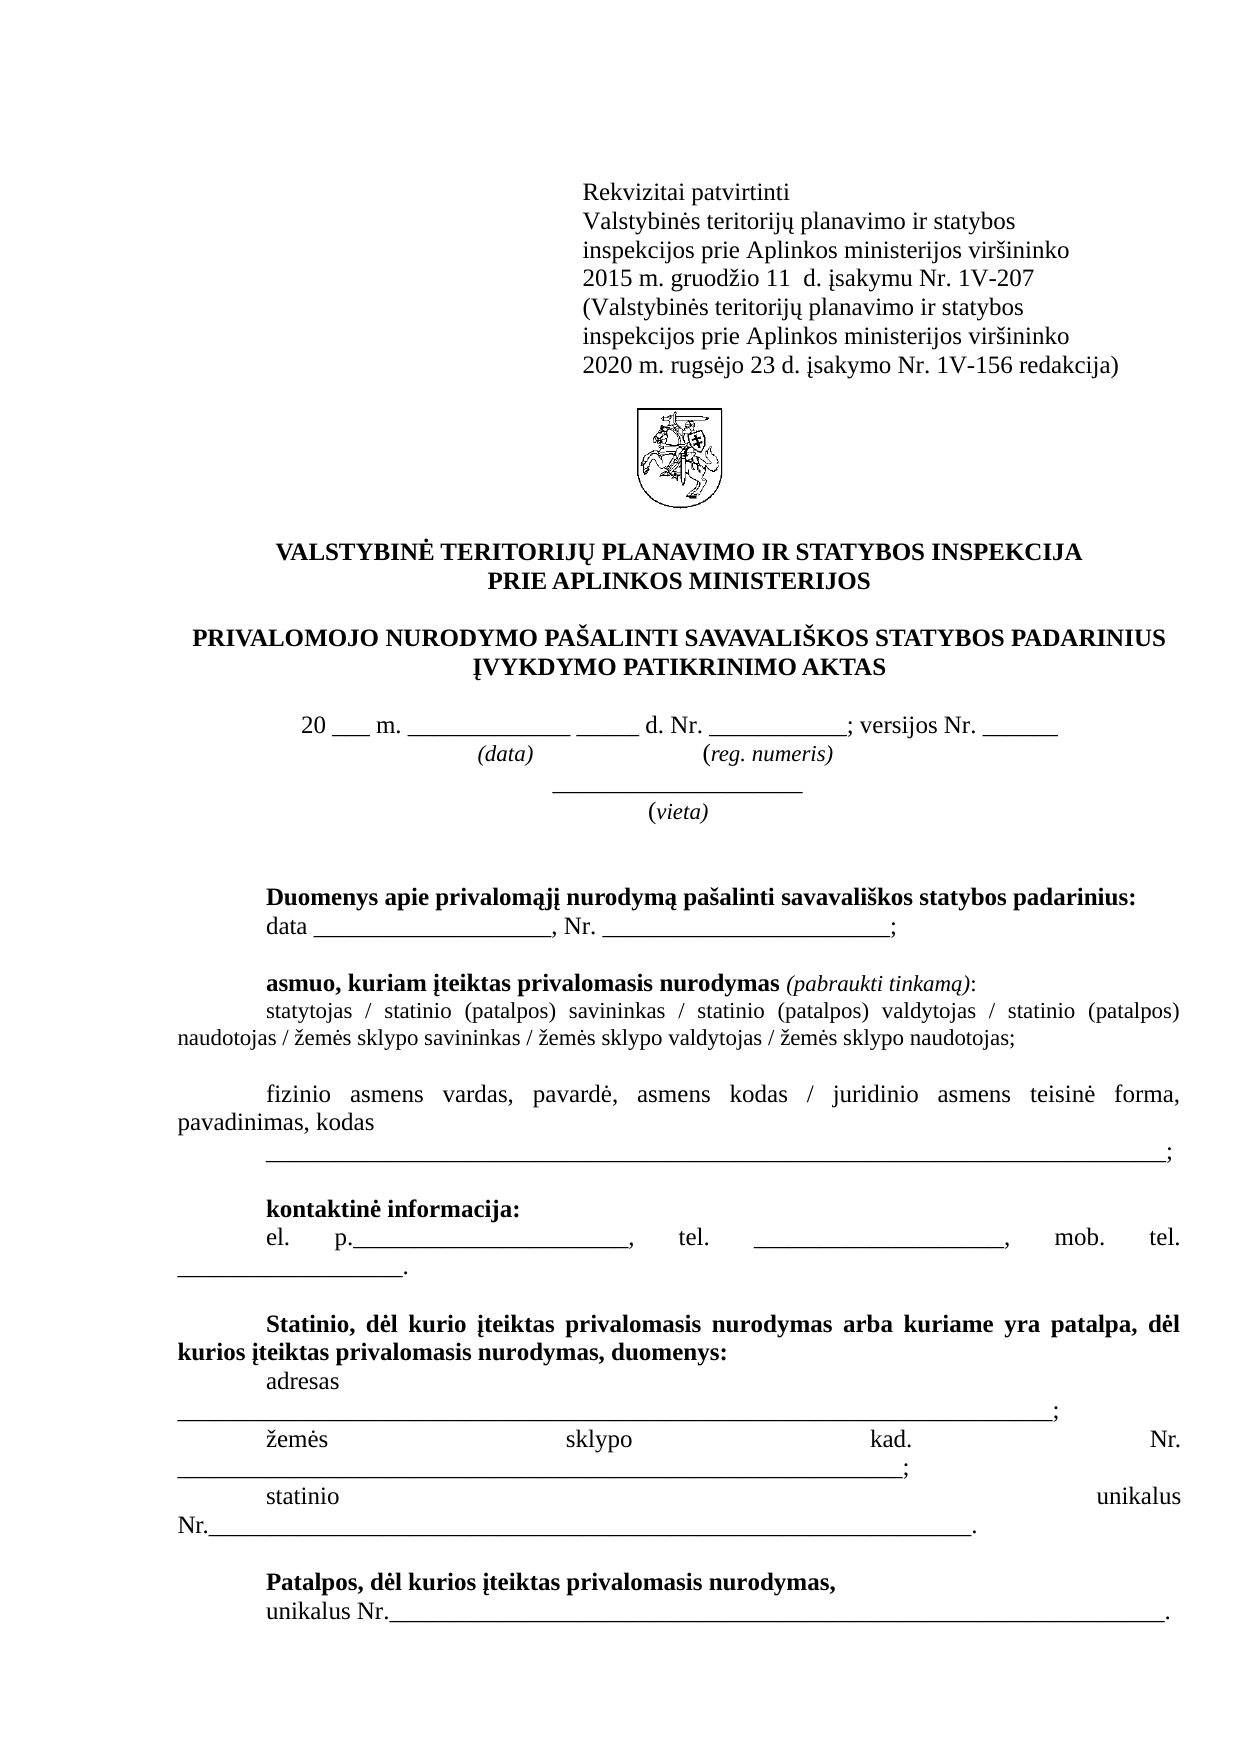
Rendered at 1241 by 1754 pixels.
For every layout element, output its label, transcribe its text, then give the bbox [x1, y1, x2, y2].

text inspekcijos prie Aplinkos ministerijos viršininko [582, 321, 1181, 350]
text el. p.______________________, tel. ____________________, mob. tel. __________________. [177, 1222, 1181, 1280]
text ________________________________________________________________________; [177, 1136, 1181, 1165]
text 20 ___ m. _____________ _____ d. Nr. ___________; versijos Nr. ______ [177, 710, 1181, 738]
text PRIE APLINKOS MINISTERIJOS [177, 566, 1181, 595]
text PRIVALOMOJO NURODYMO PAŠALINTI SAVAVALIŠKOS STATYBOS PADARINIUS ĮVYKDYMO PATIKRINIMO AKTAS [177, 623, 1181, 681]
text Statinio, dėl kurio įteiktas privalomasis nurodymas arba kuriame yra patalpa, dėl kurios įteiktas privalomasis nurodymas, duomenys: [177, 1309, 1181, 1366]
text (Valstybinės teritorijų planavimo ir statybos [582, 292, 1181, 321]
text fizinio asmens vardas, pavardė, asmens kodas / juridinio asmens teisinė forma, pavadinimas, kodas [177, 1079, 1181, 1136]
text Rekvizitai patvirtinti [582, 177, 1181, 206]
text VALSTYBINĖ TERITORIJŲ PLANAVIMO IR STATYBOS INSPEKCIJA [177, 537, 1181, 566]
text Duomenys apie privalomąjį nurodymą pašalinti savavališkos statybos padarinius: [177, 882, 1181, 911]
text statytojas / statinio (patalpos) savininkas / statinio (patalpos) valdytojas / statinio (patalpos) naudotojas / žemės sklypo savininkas / žemės sklypo valdytojas / žemės sklypo naudotojas; [177, 997, 1181, 1050]
text asmuo, kuriam įteiktas privalomasis nurodymas (pabraukti tinkamą): [177, 968, 1181, 997]
text kontaktinė informacija: [177, 1194, 1181, 1222]
text data ___________________, Nr. _______________________; [177, 911, 1181, 940]
text statinio unikalus Nr._____________________________________________________________. [177, 1481, 1181, 1539]
text adresas ______________________________________________________________________; [177, 1366, 1181, 1424]
text (data) (reg. numeris) [177, 738, 1181, 767]
text 2015 m. gruodžio 11 d. įsakymu Nr. 1V-207 [582, 263, 1181, 292]
text (vieta) [177, 796, 1181, 825]
text unikalus Nr.______________________________________________________________. [177, 1596, 1181, 1625]
text 2020 m. rugsėjo 23 d. įsakymo Nr. 1V-156 redakcija) [582, 350, 1181, 378]
text žemės sklypo kad. Nr. __________________________________________________________; [177, 1424, 1181, 1481]
text inspekcijos prie Aplinkos ministerijos viršininko [582, 235, 1181, 263]
text ____________________ [177, 767, 1181, 796]
text Valstybinės teritorijų planavimo ir statybos [582, 206, 1181, 235]
text Patalpos, dėl kurios įteiktas privalomasis nurodymas, [177, 1567, 1181, 1596]
